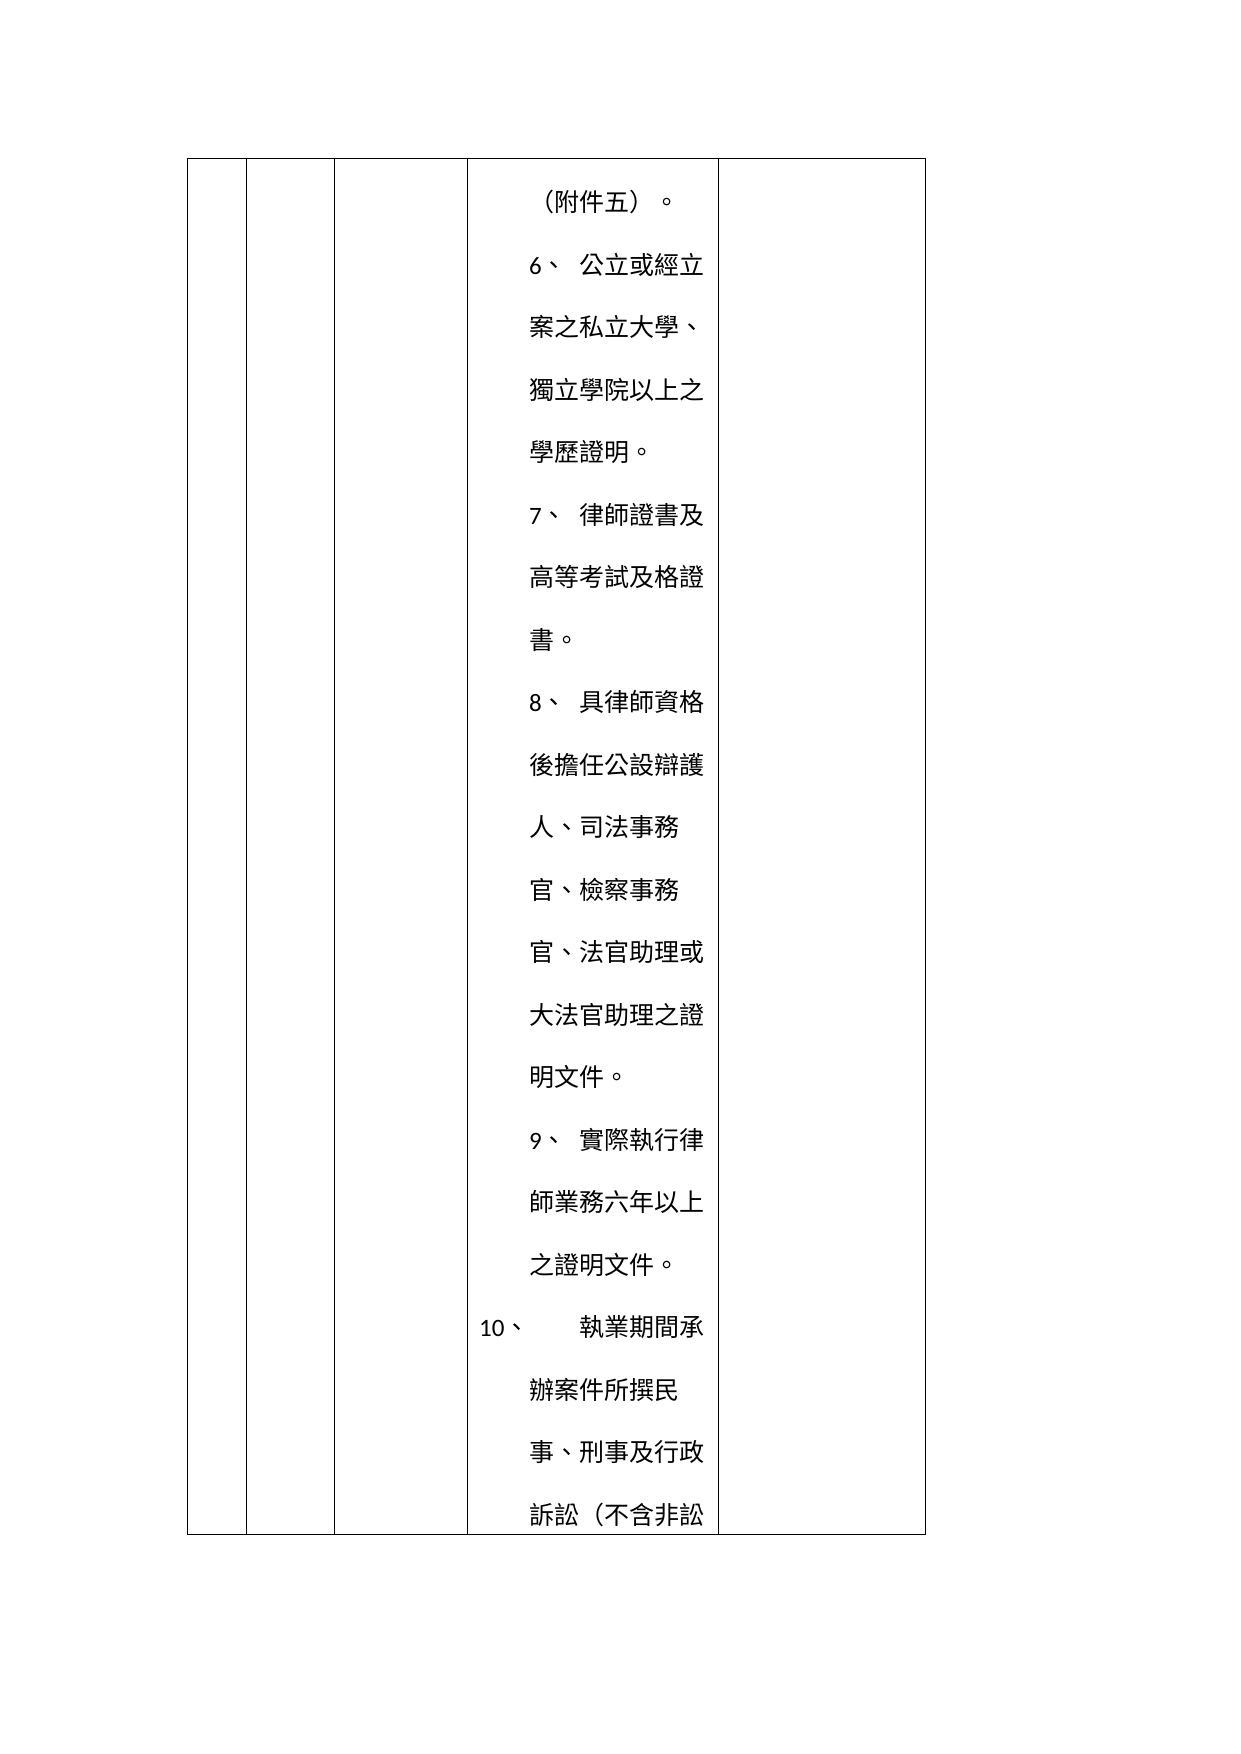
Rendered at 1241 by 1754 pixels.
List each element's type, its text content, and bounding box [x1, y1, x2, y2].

table_cell 轉（再）任法官申請書（附件十）。 申請轉（再）任法官人員簡歷表（附件二）。 最近半年內經中央衛生主管機關評鑑合格之醫院體格檢查合格之體格檢查表（附件三）。 未具雙重國籍及他國永久居留權具結書（附件四）。 未具轉（再）任法官消極資格具結書（附件五）。 公立或經立案之私立大學、獨立學院以上之學歷證明。 律師證書及高等考試及格證書。 具律師資格後擔任公設辯護人、司法事務官、檢察事務官、法官助理或大法官助理之證明文件。 實際執行律師業務六年以上之證明文件。 執業期間承辦案件所撰民事、刑事及行政訴訟（不含非訟事件）之書狀共四十件【須檢附載有案號、申請人姓名之終局裁判（含和解筆錄等）或檢察書類】。如具律師資格後，擔任公設辯護人，服務期間依公設辯護人條例規定，就承辦案件製作之辯護書類加計前開書狀共四十件。（每一案號為一件，每件擇一份書狀，依案件類型分別裝訂，各一式四冊，附件六）。 檢送書狀審查案件一覽表（附件七）。 承辦案件一覽表（附件八）。 擔任公設辯護人期間承辦案件一覽表（附件九）。 其他相關證明文件。 [468, 159, 718, 1534]
table_cell [719, 159, 925, 1534]
table_cell [335, 159, 467, 1534]
table_cell [188, 159, 246, 1534]
table_cell [247, 159, 334, 1534]
